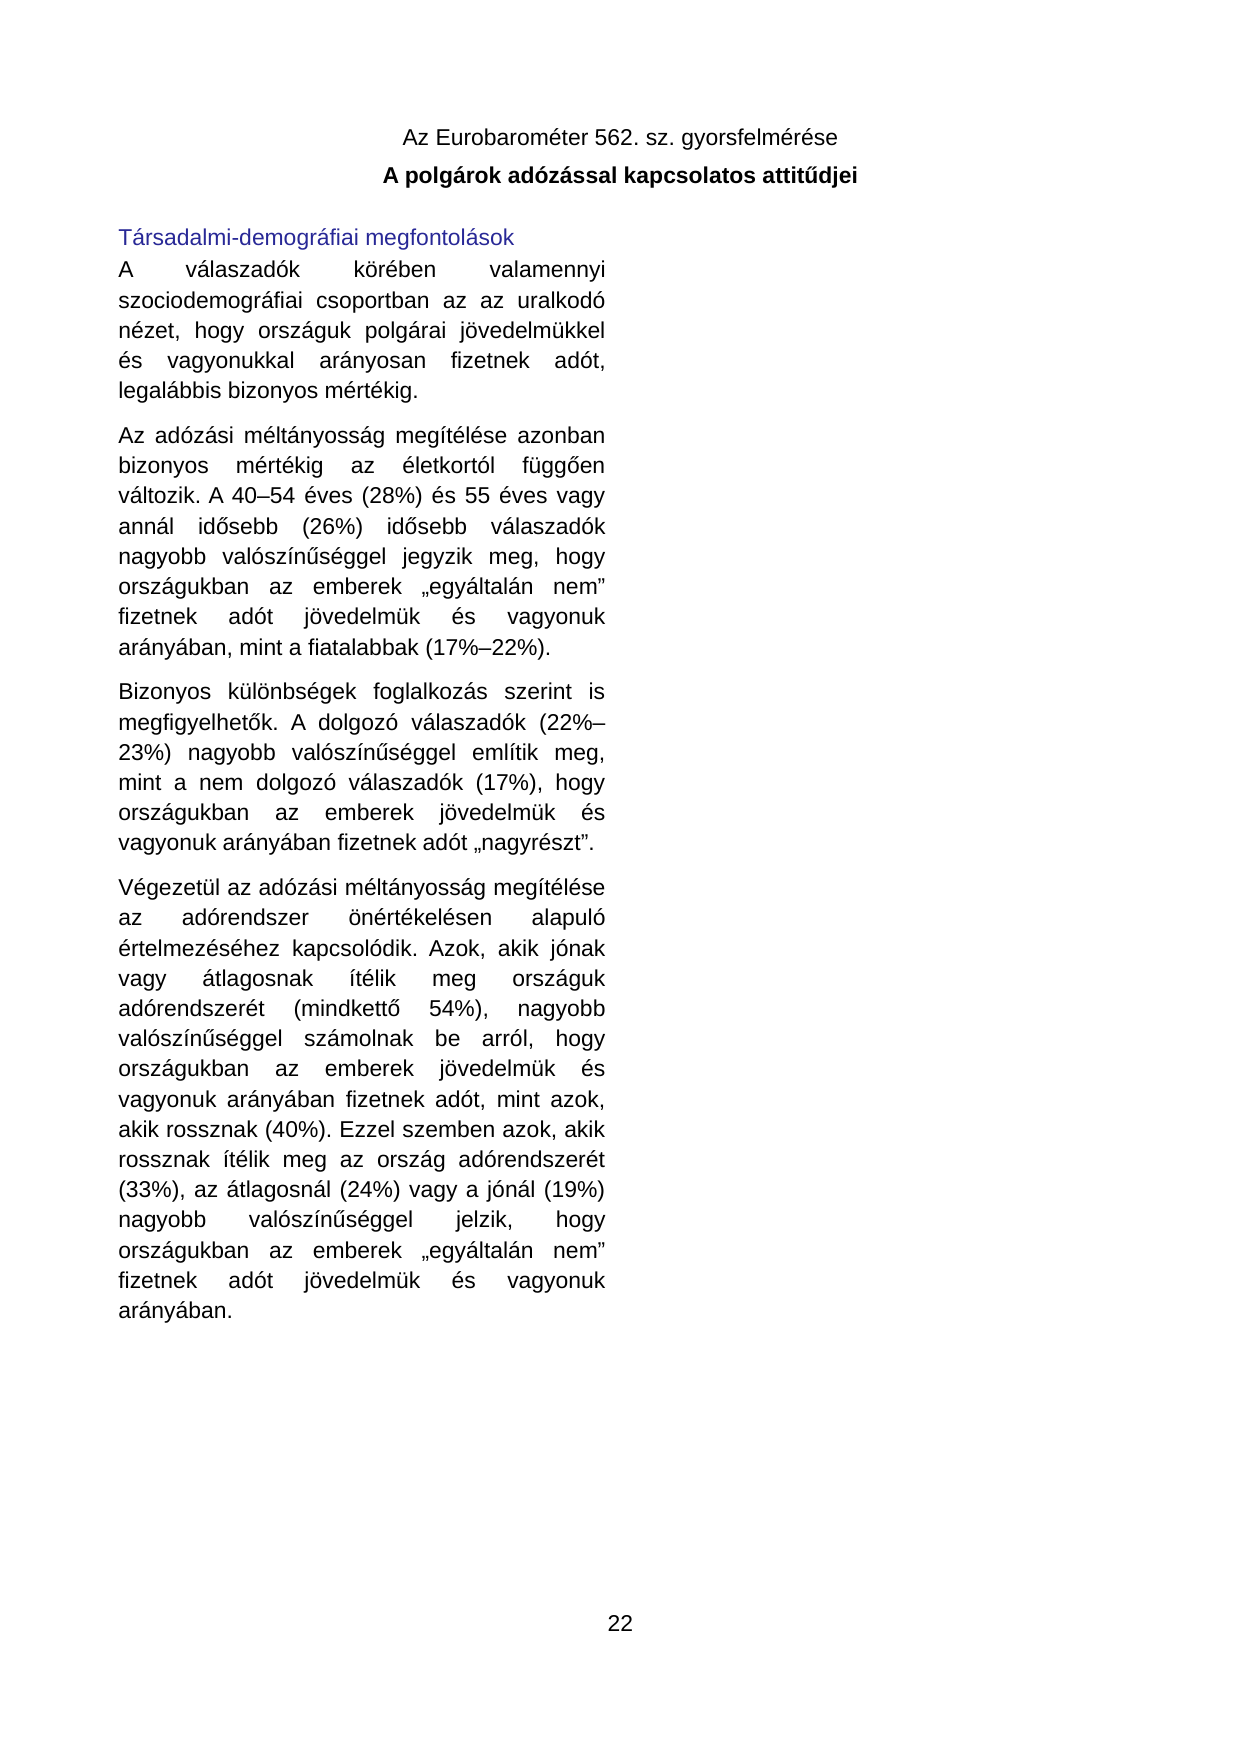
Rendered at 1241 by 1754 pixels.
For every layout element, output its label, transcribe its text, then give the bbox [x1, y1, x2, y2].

text A válaszadók körében valamennyi szociodemográfiai csoportban az az uralkodó nézet, hogy országuk polgárai jövedelmükkel és vagyonukkal arányosan fizetnek adót, legalábbis bizonyos mértékig. [118, 256, 605, 403]
text Bizonyos különbségek foglalkozás szerint is megfigyelhetők. A dolgozó válaszadók (22%–23%) nagyobb valószínűséggel említik meg, mint a nem dolgozó válaszadók (17%), hogy országukban az emberek jövedelmük és vagyonuk arányában fizetnek adót „nagyrészt”. [118, 678, 605, 856]
text Az adózási méltányosság megítélése azonban bizonyos mértékig az életkortól függően változik. A 40–54 éves (28%) és 55 éves vagy annál idősebb (26%) idősebb válaszadók nagyobb valószínűséggel jegyzik meg, hogy országukban az emberek „egyáltalán nem” fizetnek adót jövedelmük és vagyonuk arányában, mint a fiatalabbak (17%–22%). [118, 422, 605, 660]
text Társadalmi-demográfiai megfontolások [118, 224, 605, 250]
text Végezetül az adózási méltányosság megítélése az adórendszer önértékelésen alapuló értelmezéséhez kapcsolódik. Azok, akik jónak vagy átlagosnak ítélik meg országuk adórendszerét (mindkettő 54%), nagyobb valószínűséggel számolnak be arról, hogy országukban az emberek jövedelmük és vagyonuk arányában fizetnek adót, mint azok, akik rossznak (40%). Ezzel szemben azok, akik rossznak ítélik meg az ország adórendszerét (33%), az átlagosnál (24%) vagy a jónál (19%) nagyobb valószínűséggel jelzik, hogy országukban az emberek „egyáltalán nem” fizetnek adót jövedelmük és vagyonuk arányában. [118, 874, 605, 1323]
